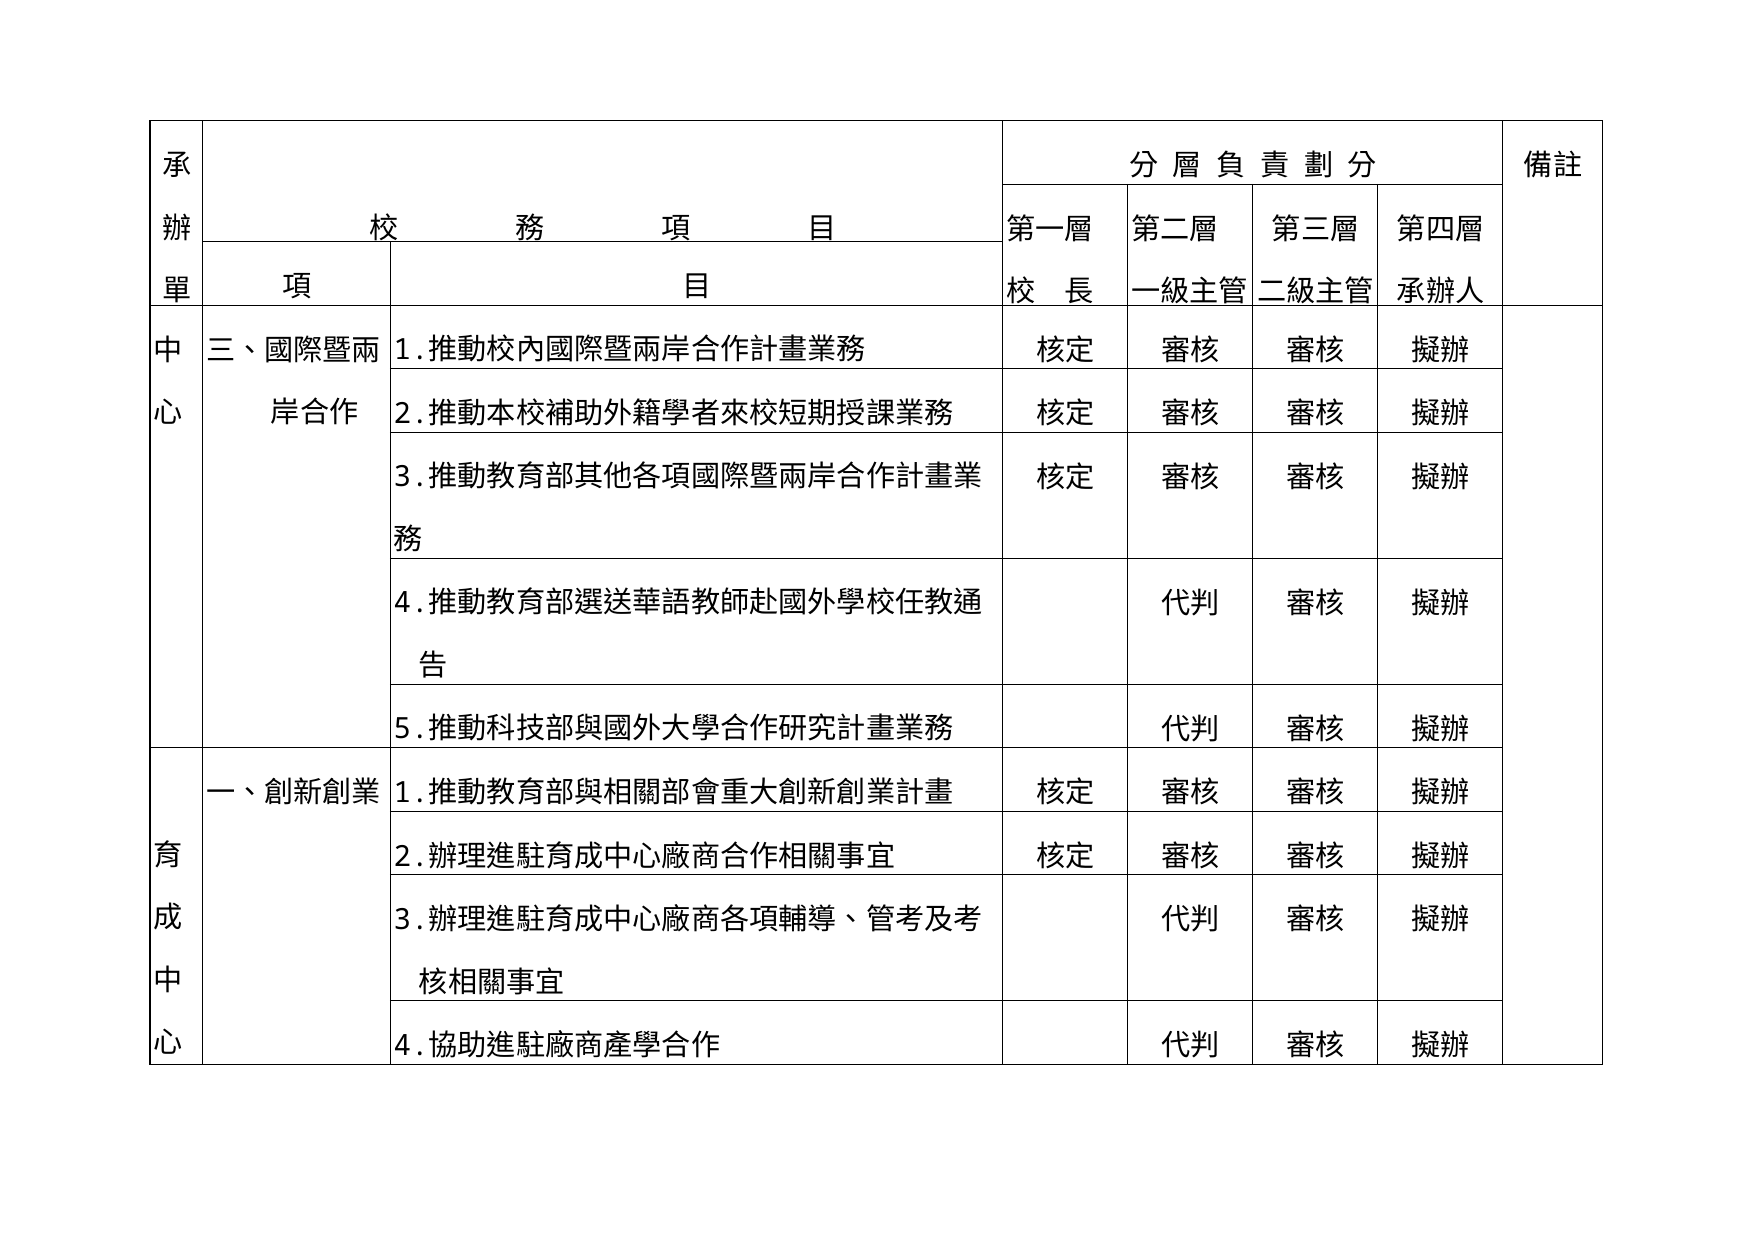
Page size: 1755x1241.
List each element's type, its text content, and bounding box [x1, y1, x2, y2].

table_cell 擬辦 [1378, 812, 1502, 874]
table_header 校 務 項 目 [203, 121, 1002, 241]
table_cell 中心 [151, 306, 202, 747]
table_cell 1.推動教育部與相關部會重大創新創業計畫 [391, 748, 1002, 811]
table_cell 審核 [1253, 1001, 1377, 1064]
table_cell 擬辦 [1378, 685, 1502, 747]
table_header 分 層 負 責 劃 分 [1003, 121, 1502, 184]
table_cell 擬辦 [1378, 306, 1502, 368]
table_cell 目 [391, 242, 1002, 304]
table_cell 審核 [1128, 369, 1252, 432]
table_cell 核定 [1003, 369, 1127, 432]
table_cell 一、創新創業 [203, 748, 390, 1064]
table_header 備註 [1503, 121, 1602, 304]
table_cell 審核 [1253, 748, 1377, 811]
table_cell 代判 [1128, 875, 1252, 1000]
table_cell 核定 [1003, 433, 1127, 558]
table_cell 審核 [1128, 812, 1252, 874]
table_cell 3.推動教育部其他各項國際暨兩岸合作計畫業務 [391, 433, 1002, 558]
table_cell [1503, 306, 1602, 1064]
table_cell 核定 [1003, 306, 1127, 368]
table_cell 擬辦 [1378, 369, 1502, 432]
table_cell 第三層 二級主管 [1253, 185, 1377, 304]
table_cell 第一層 校 長 [1003, 185, 1127, 304]
table_cell 5.推動科技部與國外大學合作研究計畫業務 [391, 685, 1002, 747]
table_cell 審核 [1253, 685, 1377, 747]
table_cell 審核 [1253, 875, 1377, 1000]
table_cell 審核 [1128, 748, 1252, 811]
table_cell 擬辦 [1378, 875, 1502, 1000]
table_cell 審核 [1253, 306, 1377, 368]
table_cell 4.協助進駐廠商產學合作 [391, 1001, 1002, 1064]
table_cell 4.推動教育部選送華語教師赴國外學校任教通告 [391, 559, 1002, 684]
table_cell 審核 [1253, 812, 1377, 874]
table_cell 三、國際暨兩岸合作 [203, 306, 390, 747]
table_cell 3.辦理進駐育成中心廠商各項輔導、管考及考核相關事宜 [391, 875, 1002, 1000]
table_cell 審核 [1253, 559, 1377, 684]
table_cell 審核 [1128, 433, 1252, 558]
table_cell 審核 [1253, 369, 1377, 432]
table_cell 審核 [1253, 433, 1377, 558]
table_cell 第四層 承辦人 [1378, 185, 1502, 304]
table_cell [1003, 1001, 1127, 1064]
table_cell 第二層 一級主管 [1128, 185, 1252, 304]
table_cell 代判 [1128, 559, 1252, 684]
table_cell [1003, 559, 1127, 684]
table_cell 審核 [1128, 306, 1252, 368]
table_cell 2.推動本校補助外籍學者來校短期授課業務 [391, 369, 1002, 432]
table_cell 代判 [1128, 685, 1252, 747]
table_cell 擬辦 [1378, 1001, 1502, 1064]
table_cell [1003, 685, 1127, 747]
table_cell 1.推動校內國際暨兩岸合作計畫業務 [391, 306, 1002, 368]
table_cell 2.辦理進駐育成中心廠商合作相關事宜 [391, 812, 1002, 874]
table_cell [1003, 875, 1127, 1000]
table_cell 育成中心 [151, 748, 202, 1064]
table_cell 擬辦 [1378, 748, 1502, 811]
table_cell 擬辦 [1378, 433, 1502, 558]
table_cell 代判 [1128, 1001, 1252, 1064]
table_cell 核定 [1003, 812, 1127, 874]
table_cell 擬辦 [1378, 559, 1502, 684]
table_header 承辦單位 [151, 121, 202, 304]
table_cell 項 [203, 242, 390, 304]
table_cell 核定 [1003, 748, 1127, 811]
